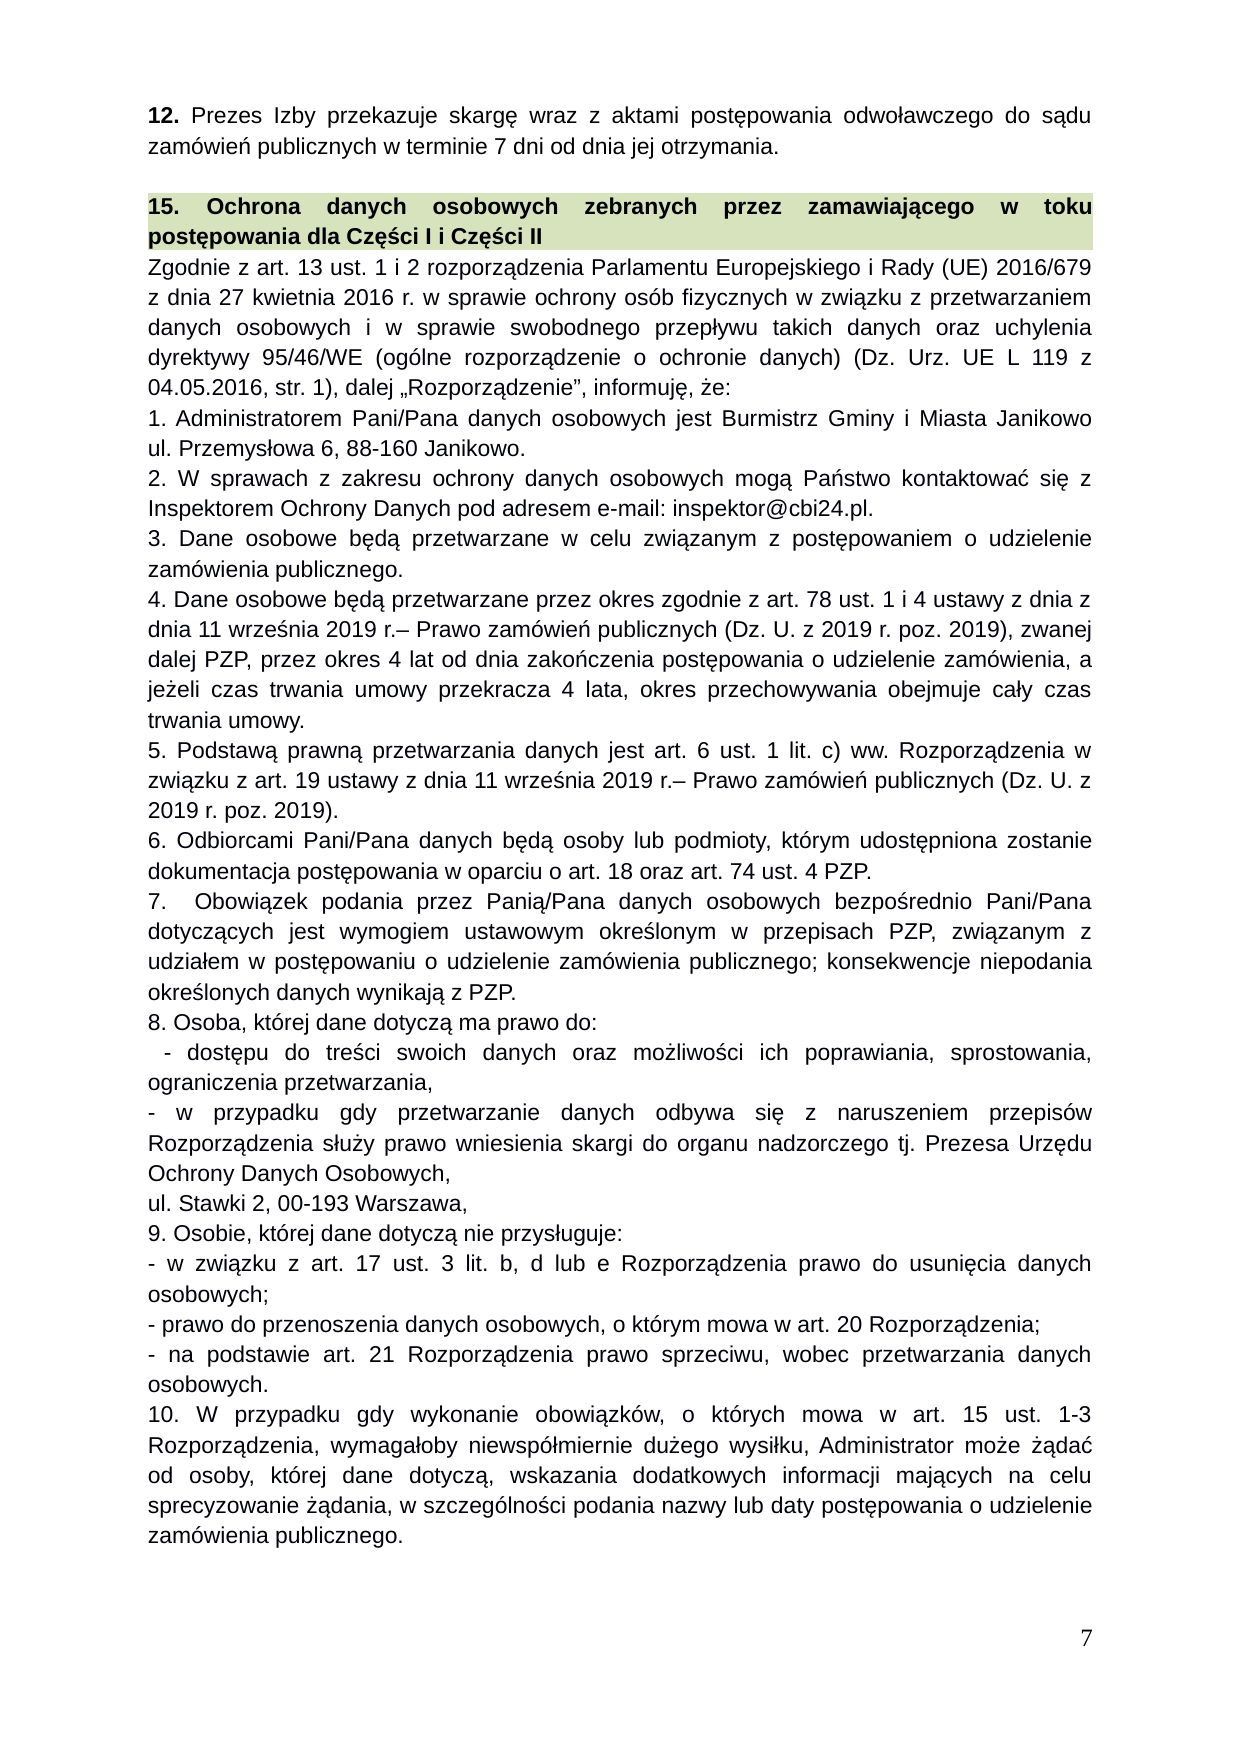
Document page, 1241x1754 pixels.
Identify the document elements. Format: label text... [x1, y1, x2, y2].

text 8. Osoba, której dane dotyczą ma prawo do: [148, 1009, 1093, 1035]
text 7. Obowiązek podania przez Panią/Pana danych osobowych bezpośrednio Pani/Pana dotyczących jest wymogiem ustawowym określonym w przepisach PZP, związanym z udziałem w postępowaniu o udzielenie zamówienia publicznego; konsekwencje niepodania określonych danych wynikają z PZP. [148, 888, 1093, 1005]
text 1. Administratorem Pani/Pana danych osobowych jest Burmistrz Gminy i Miasta Janikowo ul. Przemysłowa 6, 88-160 Janikowo. [148, 404, 1093, 461]
text 10. W przypadku gdy wykonanie obowiązków, o których mowa w art. 15 ust. 1-3 Rozporządzenia, wymagałoby niewspółmiernie dużego wysiłku, Administrator może żądać od osoby, której dane dotyczą, wskazania dodatkowych informacji mających na celu sprecyzowanie żądania, w szczególności podania nazwy lub daty postępowania o udzielenie zamówienia publicznego. [148, 1401, 1093, 1549]
text 6. Odbiorcami Pani/Pana danych będą osoby lub podmioty, którym udostępniona zostanie dokumentacja postępowania w oparciu o art. 18 oraz art. 74 ust. 4 PZP. [148, 827, 1093, 884]
text - w związku z art. 17 ust. 3 lit. b, d lub e Rozporządzenia prawo do usunięcia danych osobowych; [148, 1250, 1093, 1307]
text - na podstawie art. 21 Rozporządzenia prawo sprzeciwu, wobec przetwarzania danych osobowych. [148, 1341, 1093, 1398]
text - dostępu do treści swoich danych oraz możliwości ich poprawiania, sprostowania, ograniczenia przetwarzania, [148, 1039, 1093, 1096]
text 4. Dane osobowe będą przetwarzane przez okres zgodnie z art. 78 ust. 1 i 4 ustawy z dnia z dnia 11 września 2019 r.– Prawo zamówień publicznych (Dz. U. z 2019 r. poz. 2019), zwanej dalej PZP, przez okres 4 lat od dnia zakończenia postępowania o udzielenie zamówienia, a jeżeli czas trwania umowy przekracza 4 lata, okres przechowywania obejmuje cały czas trwania umowy. [148, 586, 1093, 733]
text - prawo do przenoszenia danych osobowych, o którym mowa w art. 20 Rozporządzenia; [148, 1311, 1093, 1337]
text 9. Osobie, której dane dotyczą nie przysługuje: [148, 1220, 1093, 1247]
text 12. Prezes Izby przekazuje skargę wraz z aktami postępowania odwoławczego do sądu zamówień publicznych w terminie 7 dni od dnia jej otrzymania. [148, 102, 1093, 159]
text 5. Podstawą prawną przetwarzania danych jest art. 6 ust. 1 lit. c) ww. Rozporządzenia w związku z art. 19 ustawy z dnia 11 września 2019 r.– Prawo zamówień publicznych (Dz. U. z 2019 r. poz. 2019). [148, 737, 1093, 824]
list Ochrona danych osobowych zebranych przez zamawiającego w toku postępowania dla Części I i Części II [148, 193, 1093, 250]
text ul. Stawki 2, 00-193 Warszawa, [148, 1190, 1093, 1216]
text 3. Dane osobowe będą przetwarzane w celu związanym z postępowaniem o udzielenie zamówienia publicznego. [148, 525, 1093, 582]
text Zgodnie z art. 13 ust. 1 i 2 rozporządzenia Parlamentu Europejskiego i Rady (UE) 2016/679 z dnia 27 kwietnia 2016 r. w sprawie ochrony osób fizycznych w związku z przetwarzaniem danych osobowych i w sprawie swobodnego przepływu takich danych oraz uchylenia dyrektywy 95/46/WE (ogólne rozporządzenie o ochronie danych) (Dz. Urz. UE L 119 z 04.05.2016, str. 1), dalej „Rozporządzenie”, informuję, że: [148, 253, 1093, 401]
text 2. W sprawach z zakresu ochrony danych osobowych mogą Państwo kontaktować się z Inspektorem Ochrony Danych pod adresem e-mail: inspektor@cbi24.pl. [148, 465, 1093, 522]
text - w przypadku gdy przetwarzanie danych odbywa się z naruszeniem przepisów Rozporządzenia służy prawo wniesienia skargi do organu nadzorczego tj. Prezesa Urzędu Ochrony Danych Osobowych, [148, 1099, 1093, 1186]
